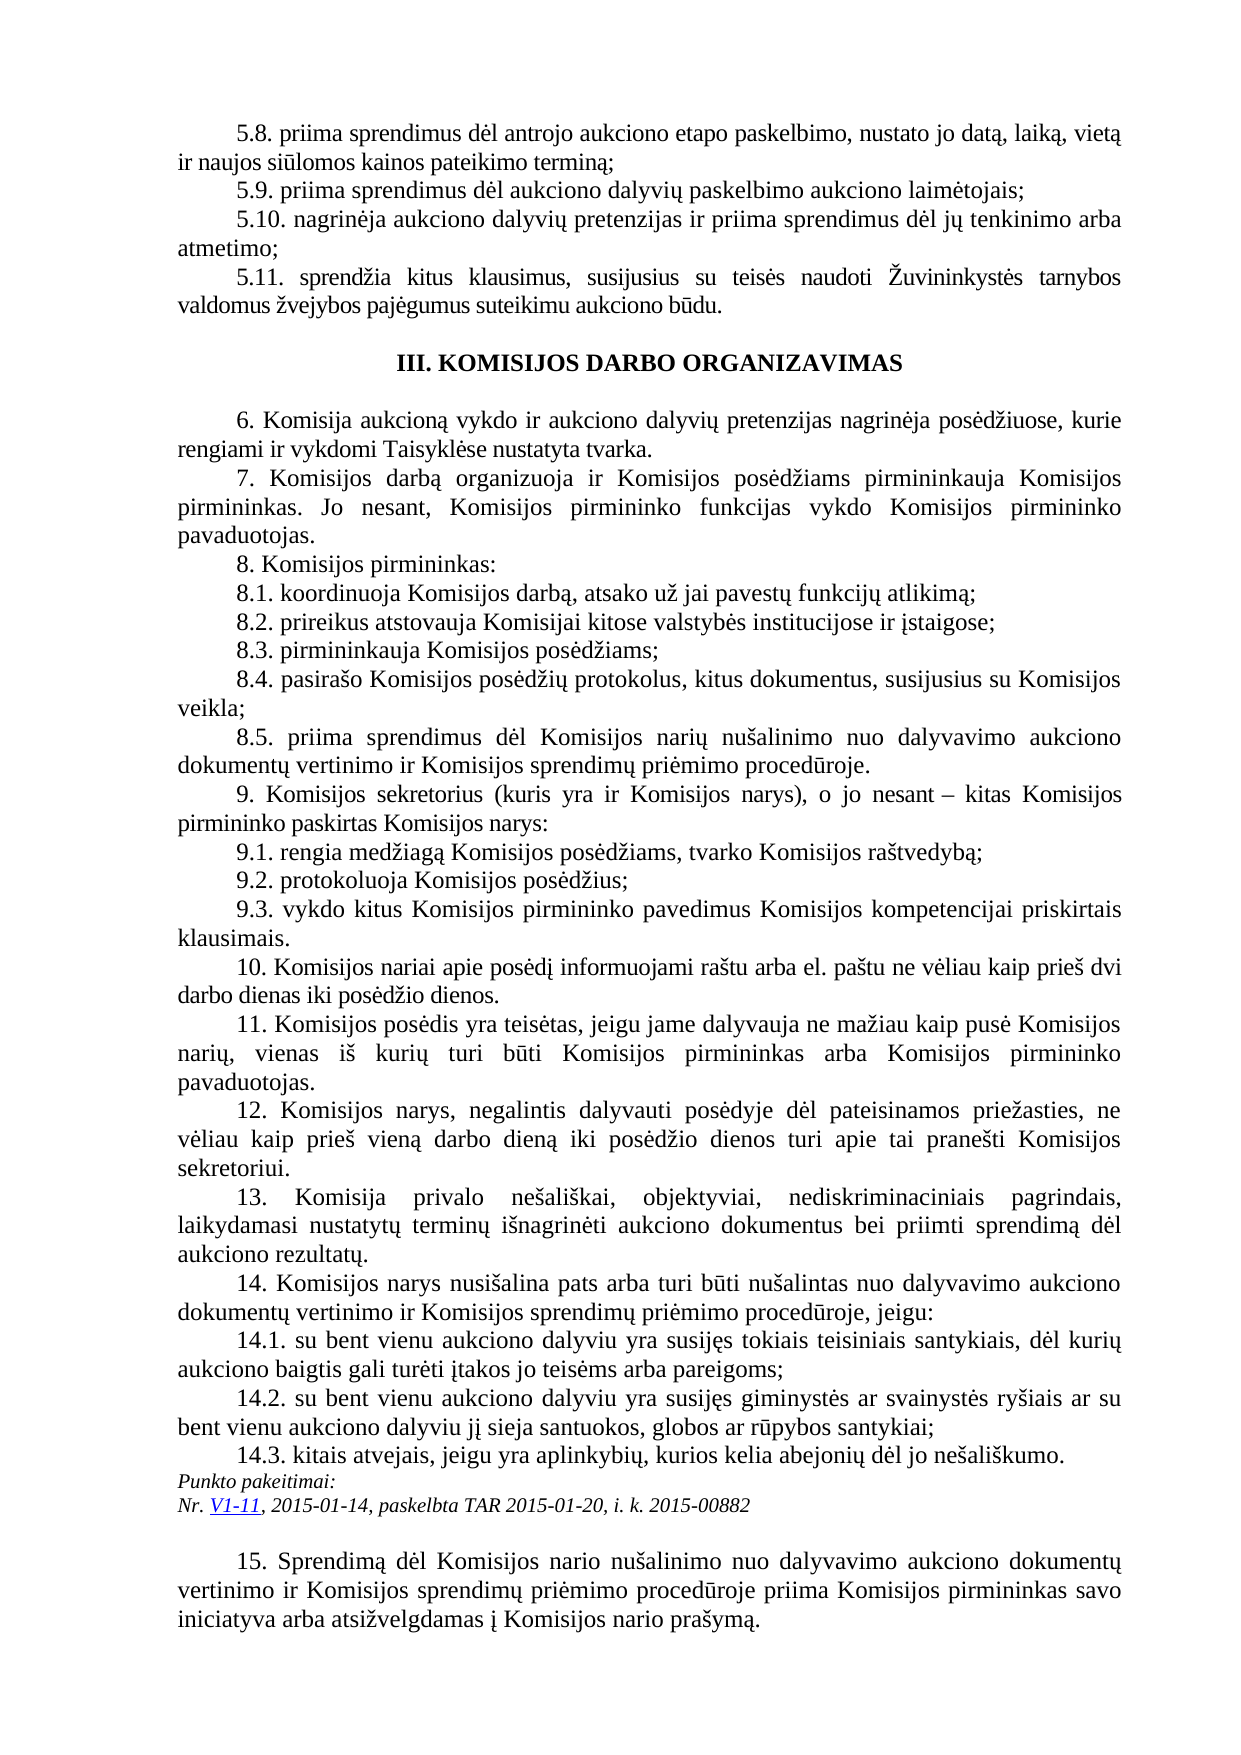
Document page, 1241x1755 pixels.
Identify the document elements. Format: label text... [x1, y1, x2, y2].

text 5.8. priima sprendimus dėl antrojo aukciono etapo paskelbimo, nustato jo datą, laiką, vietą ir naujos siūlomos kainos pateikimo terminą; [177, 118, 1122, 176]
text 10. Komisijos nariai apie posėdį informuojami raštu arba el. paštu ne vėliau kaip prieš dvi darbo dienas iki posėdžio dienos. [177, 952, 1122, 1009]
text 6. Komisija aukcioną vykdo ir aukciono dalyvių pretenzijas nagrinėja posėdžiuose, kurie rengiami ir vykdomi Taisyklėse nustatyta tvarka. [177, 406, 1122, 463]
text 14.3. kitais atvejais, jeigu yra aplinkybių, kurios kelia abejonių dėl jo nešališkumo. [177, 1441, 1122, 1469]
text III. KOMISIJOS DARBO ORGANIZAVIMAS [177, 348, 1122, 377]
text 13. Komisija privalo nešališkai, objektyviai, nediskriminaciniais pagrindais, laikydamasi nustatytų terminų išnagrinėti aukciono dokumentus bei priimti sprendimą dėl aukciono rezultatų. [177, 1182, 1122, 1268]
text 5.10. nagrinėja aukciono dalyvių pretenzijas ir priima sprendimus dėl jų tenkinimo arba atmetimo; [177, 204, 1122, 262]
text 8.3. pirmininkauja Komisijos posėdžiams; [177, 636, 1122, 664]
text 5.9. priima sprendimus dėl aukciono dalyvių paskelbimo aukciono laimėtojais; [177, 176, 1122, 204]
text 15. Sprendimą dėl Komisijos nario nušalinimo nuo dalyvavimo aukciono dokumentų vertinimo ir Komisijos sprendimų priėmimo procedūroje priima Komisijos pirmininkas savo iniciatyva arba atsižvelgdamas į Komisijos nario prašymą. [177, 1546, 1122, 1632]
text Nr. V1-11, 2015-01-14, paskelbta TAR 2015-01-20, i. k. 2015-00882 [177, 1493, 1122, 1517]
text 8. Komisijos pirmininkas: [177, 549, 1122, 578]
text 5.11. sprendžia kitus klausimus, susijusius su teisės naudoti Žuvininkystės tarnybos valdomus žvejybos pajėgumus suteikimu aukciono būdu. [177, 262, 1122, 319]
text 7. Komisijos darbą organizuoja ir Komisijos posėdžiams pirmininkauja Komisijos pirmininkas. Jo nesant, Komisijos pirmininko funkcijas vykdo Komisijos pirmininko pavaduotojas. [177, 463, 1122, 549]
text Punkto pakeitimai: [177, 1469, 1122, 1493]
text 14.1. su bent vienu aukciono dalyviu yra susijęs tokiais teisiniais santykiais, dėl kurių aukciono baigtis gali turėti įtakos jo teisėms arba pareigoms; [177, 1326, 1122, 1383]
text 14. Komisijos narys nusišalina pats arba turi būti nušalintas nuo dalyvavimo aukciono dokumentų vertinimo ir Komisijos sprendimų priėmimo procedūroje, jeigu: [177, 1268, 1122, 1326]
text 8.1. koordinuoja Komisijos darbą, atsako už jai pavestų funkcijų atlikimą; [177, 578, 1122, 607]
text 11. Komisijos posėdis yra teisėtas, jeigu jame dalyvauja ne mažiau kaip pusė Komisijos narių, vienas iš kurių turi būti Komisijos pirmininkas arba Komisijos pirmininko pavaduotojas. [177, 1009, 1122, 1096]
text 8.2. prireikus atstovauja Komisijai kitose valstybės institucijose ir įstaigose; [177, 607, 1122, 636]
text 9. Komisijos sekretorius (kuris yra ir Komisijos narys), o jo nesant – kitas Komisijos pirmininko paskirtas Komisijos narys: [177, 779, 1122, 837]
text 9.3. vykdo kitus Komisijos pirmininko pavedimus Komisijos kompetencijai priskirtais klausimais. [177, 894, 1122, 952]
text 9.1. rengia medžiagą Komisijos posėdžiams, tvarko Komisijos raštvedybą; [177, 837, 1122, 866]
text 8.5. priima sprendimus dėl Komisijos narių nušalinimo nuo dalyvavimo aukciono dokumentų vertinimo ir Komisijos sprendimų priėmimo procedūroje. [177, 722, 1122, 779]
text 8.4. pasirašo Komisijos posėdžių protokolus, kitus dokumentus, susijusius su Komisijos veikla; [177, 664, 1122, 722]
text 14.2. su bent vienu aukciono dalyviu yra susijęs giminystės ar svainystės ryšiais ar su bent vienu aukciono dalyviu jį sieja santuokos, globos ar rūpybos santykiai; [177, 1383, 1122, 1441]
text 9.2. protokoluoja Komisijos posėdžius; [177, 866, 1122, 894]
text 12. Komisijos narys, negalintis dalyvauti posėdyje dėl pateisinamos priežasties, ne vėliau kaip prieš vieną darbo dieną iki posėdžio dienos turi apie tai pranešti Komisijos sekretoriui. [177, 1096, 1122, 1182]
